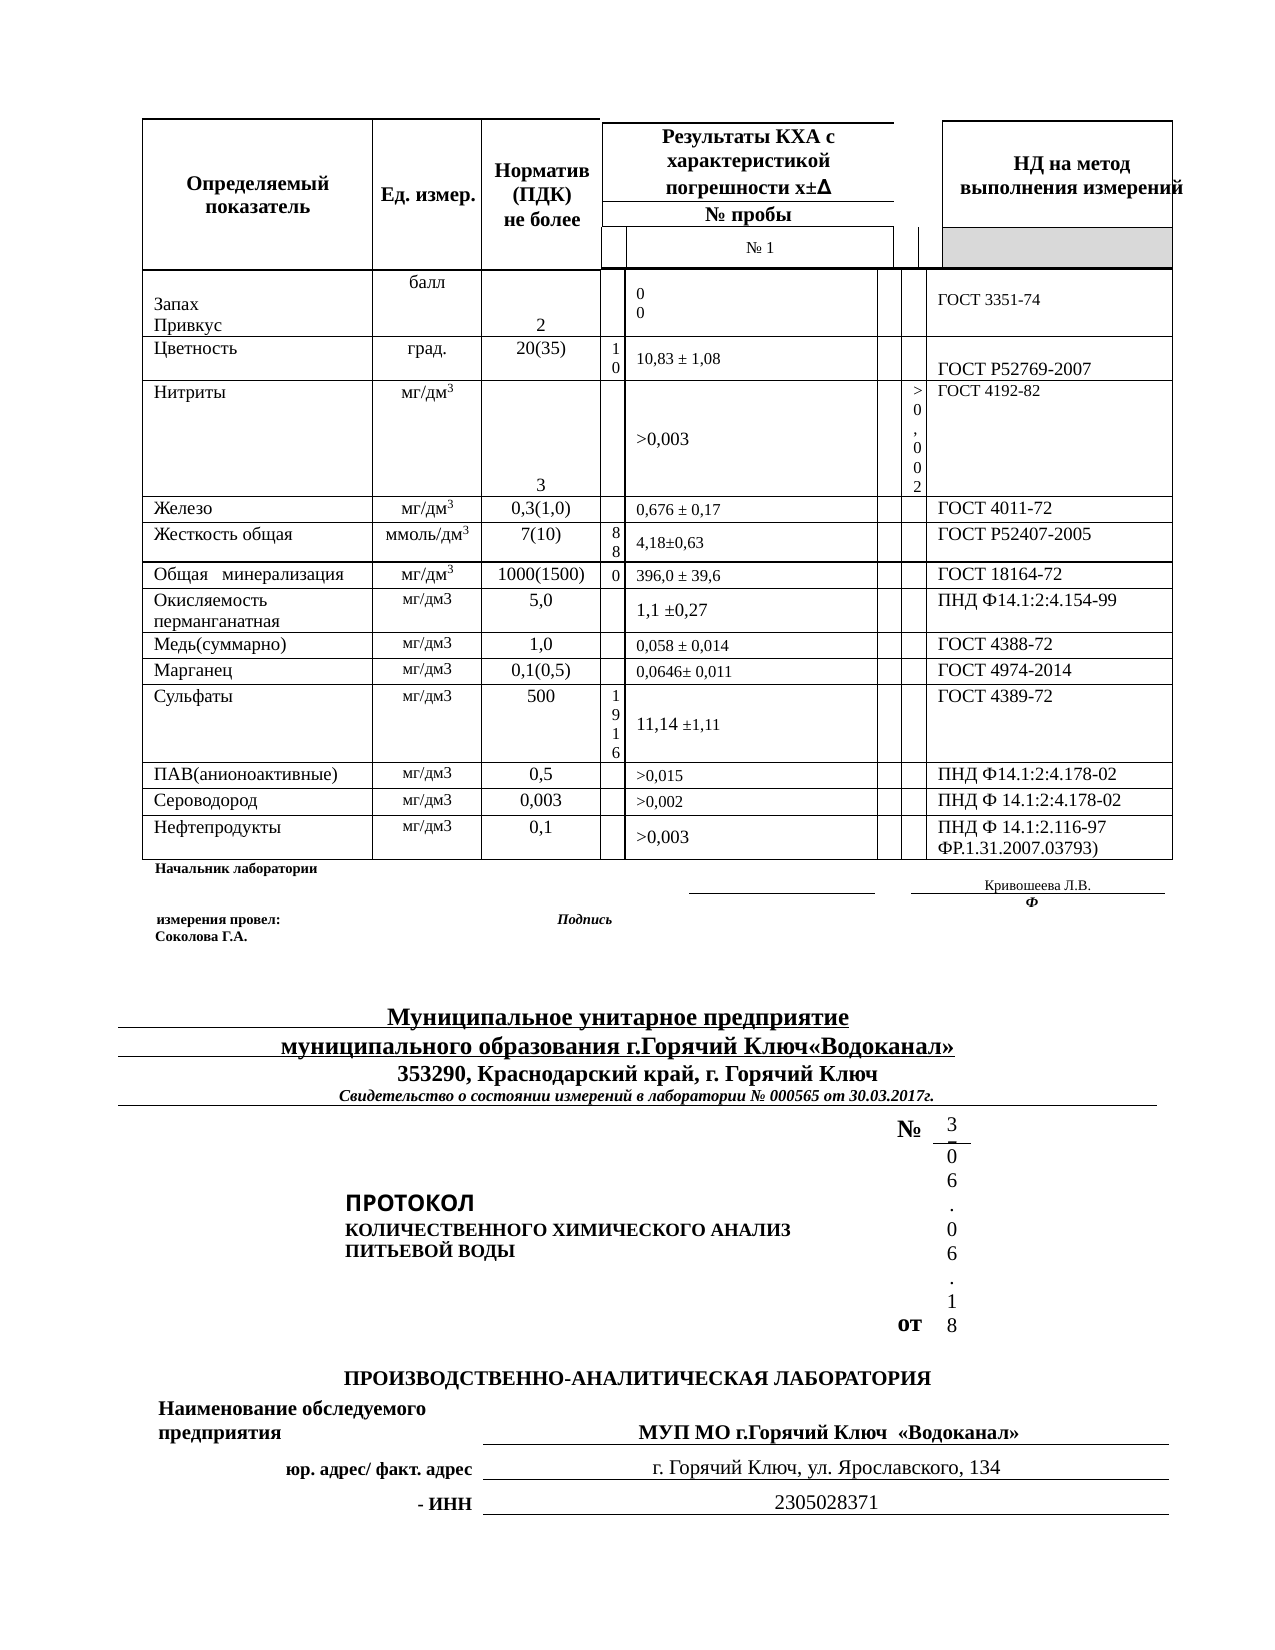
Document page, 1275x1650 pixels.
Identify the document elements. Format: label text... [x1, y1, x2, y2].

table_header [689, 860, 875, 893]
table_cell 1,1 ±0,27 [626, 589, 877, 632]
table_cell измерения провел: Подпись Соколова Г.А. [144, 893, 662, 944]
table_cell Окисляемость перманганатная [143, 589, 372, 632]
table_cell ГОСТ 4389-72 [927, 685, 1172, 762]
table_cell 0,003 [482, 789, 600, 814]
table_cell 3 [482, 381, 600, 496]
table_cell [601, 816, 624, 859]
table_cell [601, 633, 624, 658]
table_header [971, 1112, 997, 1337]
table_cell мг/дм3 [373, 497, 481, 522]
table_cell [878, 763, 901, 788]
table_cell ПАВ(анионоактивные) [143, 763, 372, 788]
table_cell ГОСТ 18164-72 [927, 563, 1172, 588]
table_cell [902, 659, 926, 684]
table_cell Медь(суммарно) [143, 633, 372, 658]
table_cell [902, 816, 926, 859]
table_cell [878, 523, 901, 561]
table_header Протокол количественного химического анализ питьевой воды [334, 1112, 816, 1337]
table_cell ГОСТ 4388-72 [927, 633, 1172, 658]
table_cell 10 [601, 337, 624, 380]
table_cell 396,0 ± 39,6 [626, 563, 877, 588]
table_cell [602, 227, 626, 267]
table_cell ГОСТ 3351-74 [927, 270, 1172, 336]
table_cell 0 0 [626, 270, 877, 336]
table_cell от [817, 1143, 933, 1337]
table_cell [894, 227, 918, 267]
table_cell >0,002 [902, 381, 926, 496]
table_cell - ИНН [147, 1479, 483, 1514]
table_cell [878, 497, 901, 522]
table_cell мг/дм3 [373, 381, 481, 496]
table_cell [902, 685, 926, 762]
table_cell град. [373, 337, 481, 380]
table_cell [662, 893, 689, 944]
table_cell >0,003 [626, 381, 877, 496]
table_cell 0 [601, 563, 624, 588]
table_cell [601, 659, 624, 684]
table_header НД на метод выполнения измерений [943, 122, 1172, 227]
table_cell [902, 563, 926, 588]
table_cell 5,0 [482, 589, 600, 632]
table_header № [817, 1112, 933, 1143]
table_cell [878, 685, 901, 762]
table_cell ГОСТ 4974-2014 [927, 659, 1172, 684]
table_cell мг/дм3 [373, 685, 481, 762]
table_cell мг/дм3 [373, 563, 481, 588]
table_cell 0,1 [482, 816, 600, 859]
table_cell мг/дм3 [373, 633, 481, 658]
table_cell [875, 893, 911, 944]
table_cell ПНД Ф14.1:2:4.154-99 [927, 589, 1172, 632]
table_header Определяемый показатель [143, 120, 372, 269]
table_cell 0,3(1,0) [482, 497, 600, 522]
table_cell [878, 337, 901, 380]
table_cell мг/дм3 [373, 659, 481, 684]
table_cell 11,14 ±1,11 [626, 685, 877, 762]
table_cell Сероводород [143, 789, 372, 814]
table_cell Запах Привкус [143, 271, 372, 336]
table_cell >0,015 [626, 763, 877, 788]
table_cell 0,058 ± 0,014 [626, 633, 877, 658]
table_cell 0,5 [482, 763, 600, 788]
table_cell [902, 633, 926, 658]
table_header МУП МО г.Горячий Ключ «Водоканал» [483, 1396, 1169, 1444]
table_cell балл [373, 271, 481, 336]
table_cell [601, 789, 624, 814]
table_cell [601, 381, 624, 496]
table_cell [902, 337, 926, 380]
table_cell юр. адрес/ факт. адрес [147, 1444, 483, 1479]
text Муниципальное унитарное предприятие [118, 1002, 1098, 1031]
table_cell [902, 763, 926, 788]
table_cell 20(35) [482, 337, 600, 380]
table_cell ПНД Ф 14.1:2.116-97 ФР.1.31.2007.03793) [927, 816, 1172, 859]
table_cell 06.06.18 [933, 1144, 971, 1337]
table_cell [902, 270, 926, 336]
table_cell ПНД Ф14.1:2:4.178-02 [927, 763, 1172, 788]
table_cell [919, 227, 942, 267]
text Производственно-аналитическая лаборатория [118, 1112, 1157, 1390]
table_cell [912, 919, 1165, 944]
table_header [662, 860, 689, 893]
table_cell 1000(1500) [482, 563, 600, 588]
table_cell Сульфаты [143, 685, 372, 762]
table_cell [878, 816, 901, 859]
table_cell [601, 589, 624, 632]
table_cell Нитриты [143, 381, 372, 496]
table_cell ГОСТ Р52407-2005 [927, 523, 1172, 561]
table_cell [902, 589, 926, 632]
text 353290, Краснодарский край, г. Горячий Ключ [118, 1059, 1157, 1086]
table_cell 0,676 ± 0,17 [626, 497, 877, 522]
table_cell 7(10) [482, 523, 600, 561]
text Свидетельство о состоянии измерений в лаборатории № 000565 от 30.03.2017г. [118, 1086, 1157, 1105]
table_cell мг/дм3 [373, 763, 481, 788]
table_cell [902, 497, 926, 522]
table_cell [943, 228, 1172, 267]
table_cell г. Горячий Ключ, ул. Ярославского, 134 [483, 1445, 1169, 1479]
table_cell Общая минерализация [143, 563, 372, 588]
table_header Результаты КХА с характеристикой погрешности x±∆ [603, 124, 894, 201]
table_cell Цветность [143, 337, 372, 380]
table_cell [878, 789, 901, 814]
table_cell 0,1(0,5) [482, 659, 600, 684]
table_cell [878, 659, 901, 684]
table_header [601, 120, 942, 227]
table_cell ПНД Ф 14.1:2:4.178-02 [927, 789, 1172, 814]
table_cell 10,83 ± 1,08 [626, 337, 877, 380]
table_cell 2 [482, 271, 600, 336]
table_header 37 [933, 1112, 971, 1143]
table_cell мг/дм3 [373, 816, 481, 859]
table_header Норматив (ПДК) не более [482, 120, 600, 269]
table_header Ф [912, 894, 1165, 919]
table_cell № 1 [627, 227, 893, 267]
table_cell [878, 633, 901, 658]
table_cell Железо [143, 497, 372, 522]
table_header Наименование обследуемого предприятия [147, 1396, 483, 1444]
table_cell [878, 589, 901, 632]
table_cell Нефтепродукты [143, 816, 372, 859]
table_cell [902, 789, 926, 814]
table_cell Жесткость общая [143, 523, 372, 561]
table_cell [601, 763, 624, 788]
table_cell [878, 381, 901, 496]
table_header Начальник лаборатории [144, 860, 662, 893]
table_cell 1916 [601, 685, 624, 762]
table_cell Марганец [143, 659, 372, 684]
table_cell 0,0646± 0,011 [626, 659, 877, 684]
table_cell [878, 563, 901, 588]
table_cell ммоль/дм3 [373, 523, 481, 561]
table_cell [902, 523, 926, 561]
text муниципального образования г.Горячий Ключ«Водоканал» [118, 1031, 1098, 1059]
table_cell 4,18±0,63 [626, 523, 877, 561]
table_cell 1,0 [482, 633, 600, 658]
table_cell ГОСТ 4011-72 [927, 497, 1172, 522]
table_cell № пробы [603, 202, 894, 226]
table_cell [601, 270, 624, 336]
table_cell >0,002 [626, 789, 877, 814]
table_cell [689, 894, 875, 944]
table_cell [601, 497, 624, 522]
table_cell 2305028371 [483, 1480, 1169, 1514]
table_cell ГОСТ Р52769-2007 [927, 337, 1172, 380]
table_cell мг/дм3 [373, 789, 481, 814]
table_cell >0,003 [626, 816, 877, 859]
table_header Кривошеева Л.В. [911, 860, 1164, 893]
table_cell [878, 270, 901, 336]
table_cell 500 [482, 685, 600, 762]
table_cell мг/дм3 [373, 589, 481, 632]
table_header Ед. измер. [373, 120, 481, 269]
table_cell 88 [601, 523, 624, 561]
table_cell ГОСТ 4192-82 [927, 381, 1172, 496]
table_header [875, 860, 911, 893]
